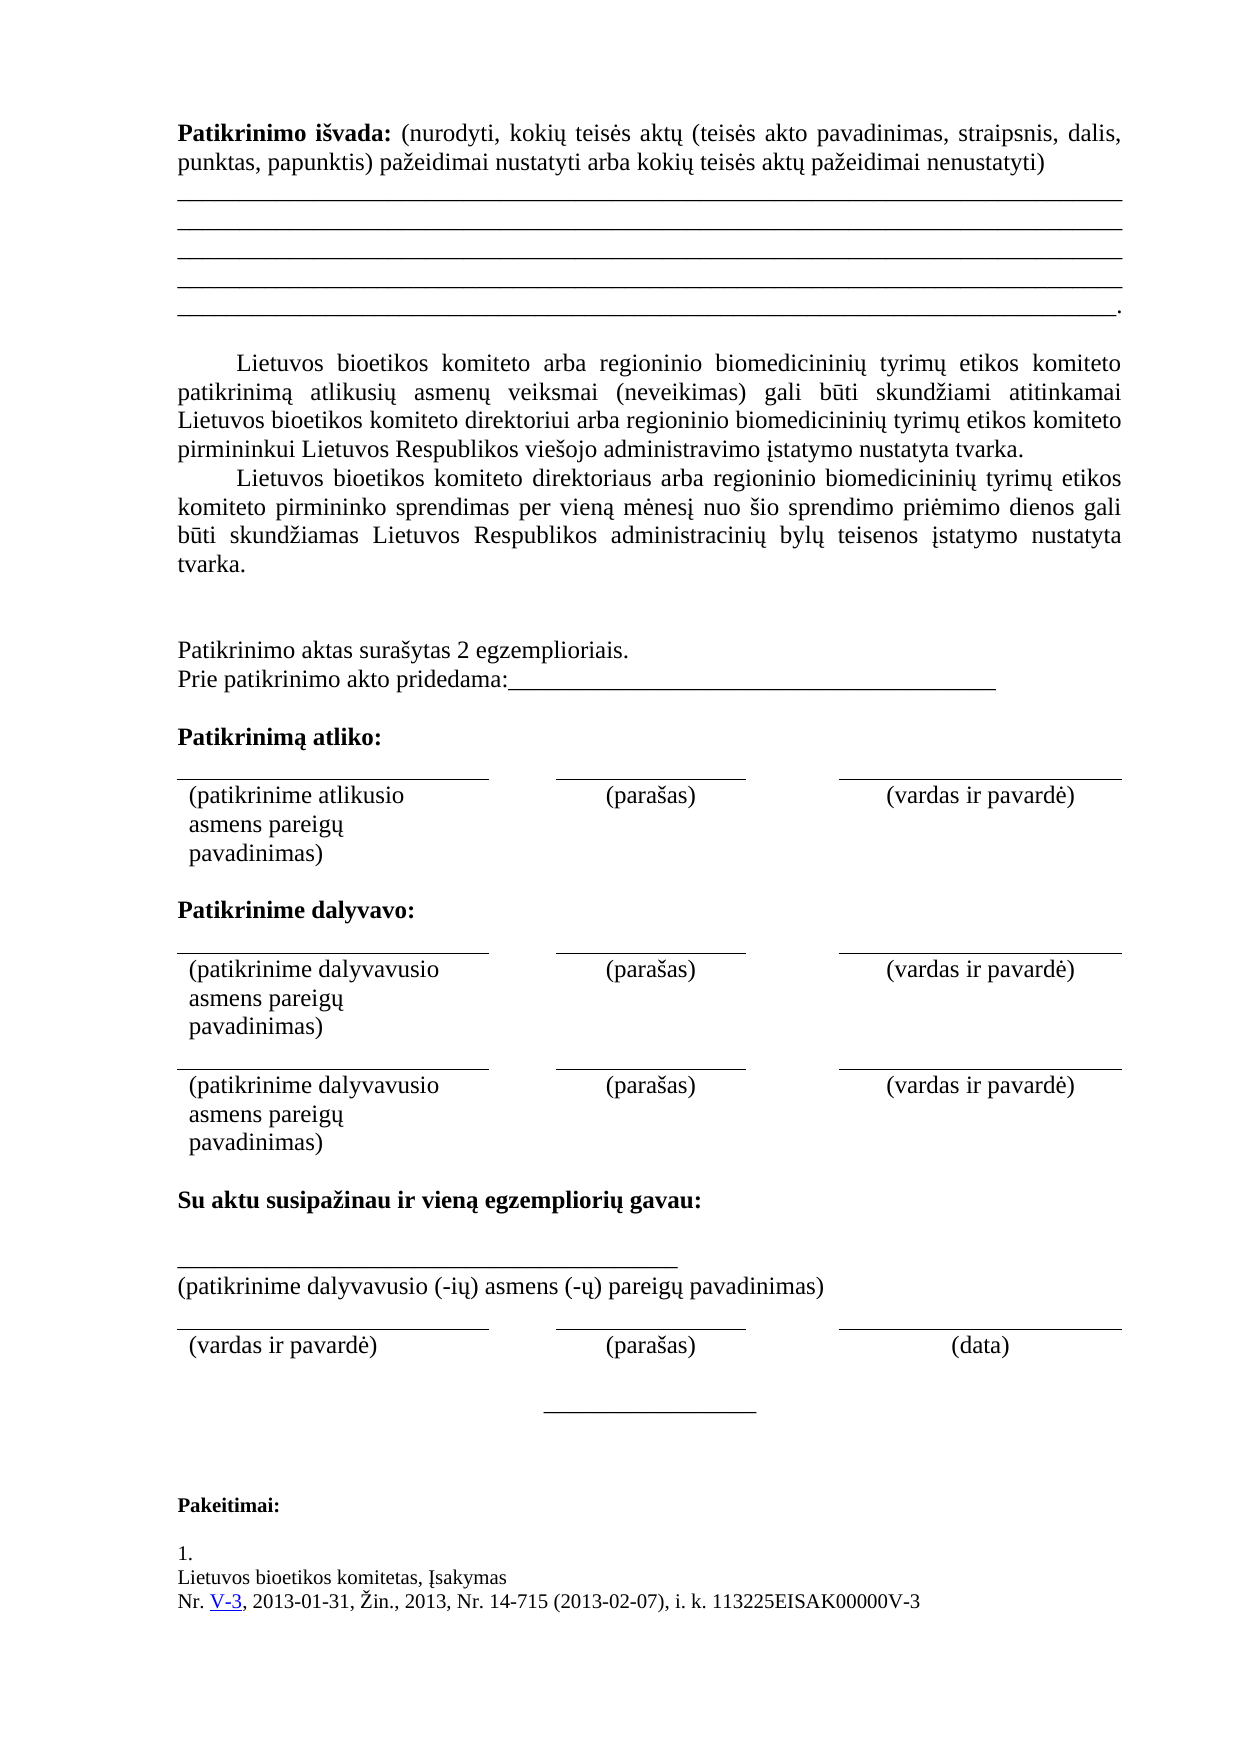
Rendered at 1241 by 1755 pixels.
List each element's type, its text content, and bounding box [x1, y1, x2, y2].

text Lietuvos bioetikos komitetas, Įsakymas [177, 1565, 1122, 1589]
table_header (parašas) [556, 954, 746, 1040]
table_header (parašas) [556, 1330, 746, 1358]
table_header (patikrinime dalyvavusio asmens pareigų pavadinimas) [177, 1070, 488, 1156]
table_header (vardas ir pavardė) [839, 1070, 1122, 1156]
table_header (vardas ir pavardė) [839, 954, 1122, 1040]
table_header (patikrinime atlikusio asmens pareigų pavadinimas) [177, 780, 488, 867]
table_header [489, 779, 556, 867]
table_header [746, 953, 838, 1040]
text _________________ [177, 1387, 1122, 1416]
text (patikrinime dalyvavusio (-ių) asmens (-ų) pareigų pavadinimas) [177, 1271, 1122, 1300]
text Lietuvos bioetikos komiteto direktoriaus arba regioninio biomedicininių tyrimų etikos komiteto pirmininko sprendimas per vieną mėnesį nuo šio sprendimo priėmimo dienos gali būti skundžiamas Lietuvos Respublikos administracinių bylų teisenos įstatymo nustatyta tvarka. [177, 463, 1122, 578]
table_header [746, 1329, 838, 1358]
text Lietuvos bioetikos komiteto arba regioninio biomedicininių tyrimų etikos komiteto patikrinimą atlikusių asmenų veiksmai (neveikimas) gali būti skundžiami atitinkamai Lietuvos bioetikos komiteto direktoriui arba regioninio biomedicininių tyrimų etikos komiteto pirmininkui Lietuvos Respublikos viešojo administravimo įstatymo nustatyta tvarka. [177, 348, 1122, 463]
table_header [746, 779, 838, 867]
text _ [177, 262, 1122, 287]
text Nr. V-3, 2013-01-31, Žin., 2013, Nr. 14-715 (2013-02-07), i. k. 113225EISAK00000V-3 [177, 1589, 1122, 1613]
text _ [177, 233, 1122, 258]
text 1. [177, 1541, 1122, 1565]
table_header (parašas) [556, 1070, 746, 1156]
text Patikrinime dalyvavo: [177, 895, 1122, 924]
text Pakeitimai: [177, 1493, 1122, 1517]
text Su aktu susipažinau ir vieną egzempliorių gavau: [177, 1185, 1122, 1214]
text _ . [177, 291, 1122, 319]
table_header [489, 953, 556, 1040]
table_header (patikrinime dalyvavusio asmens pareigų pavadinimas) [177, 954, 488, 1040]
table_header [489, 1069, 556, 1156]
text Patikrinimą atliko: [177, 722, 1122, 751]
table_header [489, 1329, 556, 1358]
table_header (data) [839, 1330, 1122, 1358]
text ________________________________________ [177, 1242, 1122, 1271]
text _ [177, 176, 1122, 200]
table_header (parašas) [556, 780, 746, 867]
table_header (vardas ir pavardė) [177, 1330, 488, 1358]
text _ [177, 204, 1122, 229]
text Patikrinimo aktas surašytas 2 egzemplioriais. [177, 636, 1122, 664]
text Patikrinimo išvada: (nurodyti, kokių teisės aktų (teisės akto pavadinimas, straipsnis, dalis, punktas, papunktis) pažeidimai nustatyti arba kokių teisės aktų pažeidimai nenustatyti) [177, 118, 1122, 176]
table_header (vardas ir pavardė) [839, 780, 1122, 867]
text Prie patikrinimo akto pridedama:_______________________________________ [177, 664, 1122, 693]
table_header [746, 1069, 838, 1156]
